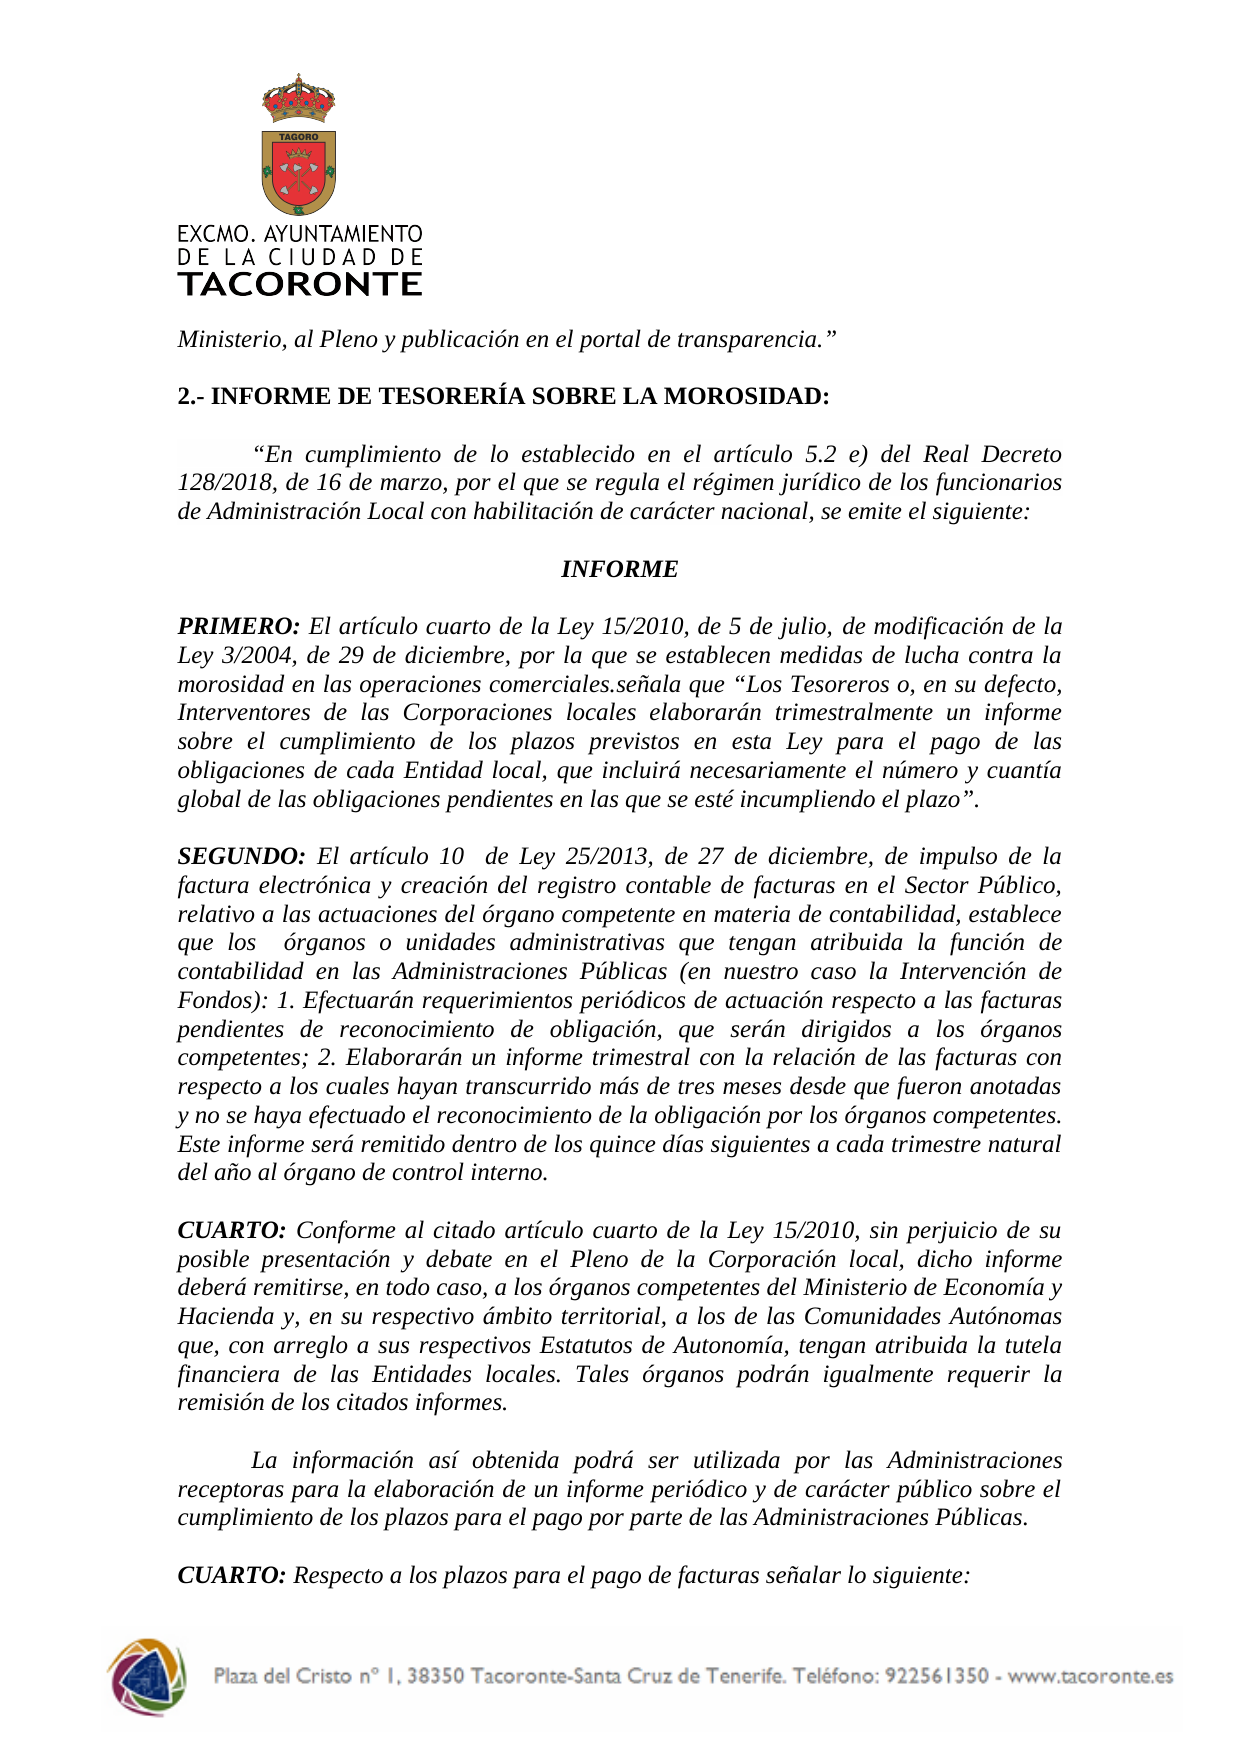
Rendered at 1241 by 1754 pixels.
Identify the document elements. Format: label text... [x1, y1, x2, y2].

text CUARTO: Conforme al citado artículo cuarto de la Ley 15/2010, sin perjuicio de su posible presentación y debate en el Pleno de la Corporación local, dicho informe deberá remitirse, en todo caso, a los órganos competentes del Ministerio de Economía y Hacienda y, en su respectivo ámbito territorial, a los de las Comunidades Autónomas que, con arreglo a sus respectivos Estatutos de Autonomía, tengan atribuida la tutela financiera de las Entidades locales. Tales órganos podrán igualmente requerir la remisión de los citados informes. [177, 1215, 1063, 1416]
text “En cumplimiento de lo establecido en el artículo 5.2 e) del Real Decreto 128/2018, de 16 de marzo, por el que se regula el régimen jurídico de los funcionarios de Administración Local con habilitación de carácter nacional, se emite el siguiente: [177, 439, 1063, 525]
text SEGUNDO: El artículo 10 de Ley 25/2013, de 27 de diciembre, de impulso de la factura electrónica y creación del registro contable de facturas en el Sector Público, relativo a las actuaciones del órgano competente en materia de contabilidad, establece que los órganos o unidades administrativas que tengan atribuida la función de contabilidad en las Administraciones Públicas (en nuestro caso la Intervención de Fondos): 1. Efectuarán requerimientos periódicos de actuación respecto a las facturas pendientes de reconocimiento de obligación, que serán dirigidos a los órganos competentes; 2. Elaborarán un informe trimestral con la relación de las facturas con respecto a los cuales hayan transcurrido más de tres meses desde que fueron anotadas y no se haya efectuado el reconocimiento de la obligación por los órganos competentes. Este informe será remitido dentro de los quince días siguientes a cada trimestre natural del año al órgano de control interno. [177, 841, 1063, 1186]
text PRIMERO: El artículo cuarto de la Ley 15/2010, de 5 de julio, de modificación de la Ley 3/2004, de 29 de diciembre, por la que se establecen medidas de lucha contra la morosidad en las operaciones comerciales.señala que “Los Tesoreros o, en su defecto, Interventores de las Corporaciones locales elaborarán trimestralmente un informe sobre el cumplimiento de los plazos previstos en esta Ley para el pago de las obligaciones de cada Entidad local, que incluirá necesariamente el número y cuantía global de las obligaciones pendientes en las que se esté incumpliendo el plazo”. [177, 611, 1063, 812]
text Ministerio, al Pleno y publicación en el portal de transparencia.” [177, 324, 1063, 352]
text 2.- INFORME DE TESORERÍA SOBRE LA MOROSIDAD: [177, 381, 1063, 410]
picture [101, 1626, 1183, 1732]
text CUARTO: Respecto a los plazos para el pago de facturas señalar lo siguiente: [177, 1560, 1063, 1589]
picture [177, 73, 422, 296]
text La información así obtenida podrá ser utilizada por las Administraciones receptoras para la elaboración de un informe periódico y de carácter público sobre el cumplimiento de los plazos para el pago por parte de las Administraciones Públicas. [177, 1445, 1063, 1531]
subtitle INFORME [177, 554, 1063, 582]
